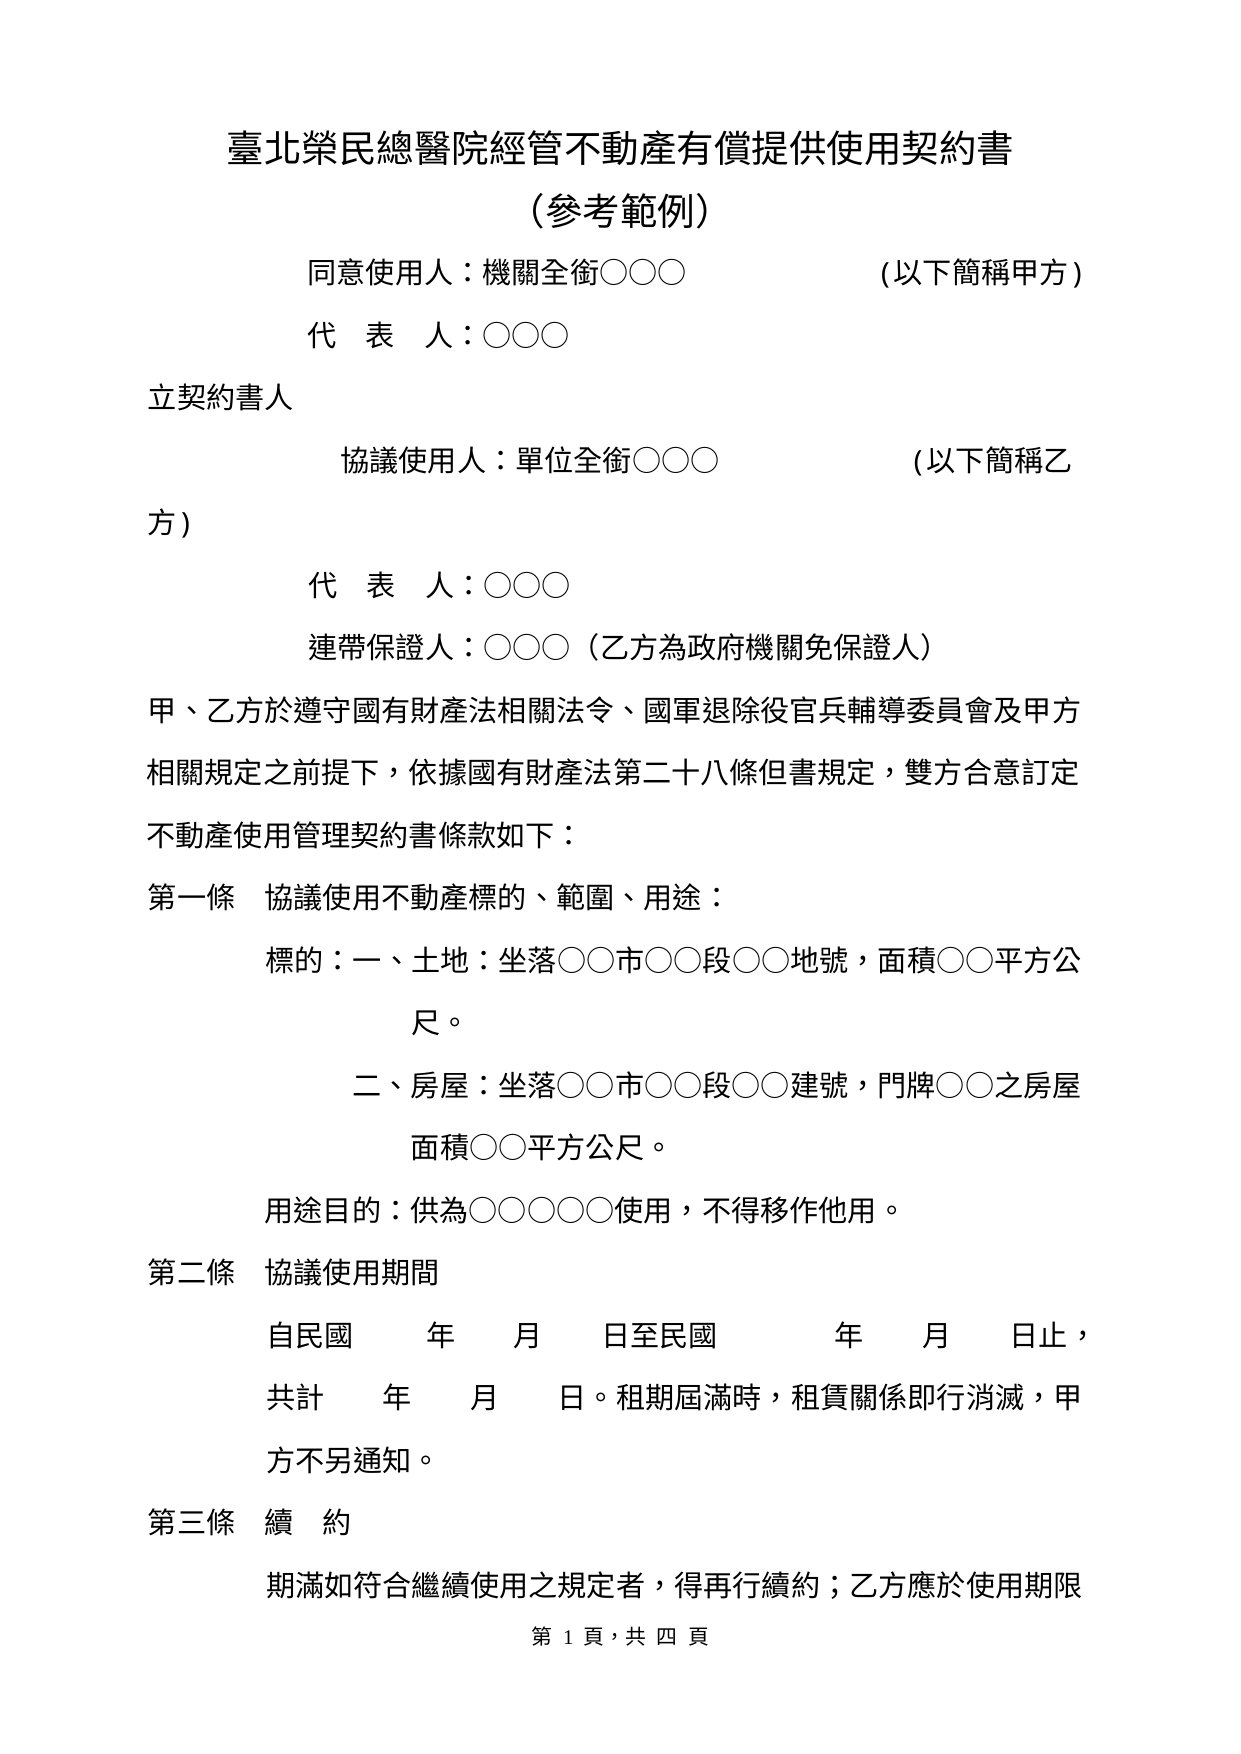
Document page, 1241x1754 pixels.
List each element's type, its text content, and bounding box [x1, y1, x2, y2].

text 臺北榮民總醫院經管不動產有償提供使用契約書 [148, 104, 1092, 167]
text （參考範例） [148, 167, 1092, 229]
text 二、房屋：坐落○○市○○段○○建號，門牌○○之房屋面積○○平方公尺。 [352, 1042, 1092, 1167]
text 甲、乙方於遵守國有財產法相關法令、國軍退除役官兵輔導委員會及甲方相關規定之前提下，依據國有財產法第二十八條但書規定，雙方合意訂定不動產使用管理契約書條款如下： [146, 667, 1092, 854]
text 標的：一、土地：坐落○○市○○段○○地號，面積○○平方公尺。 [265, 917, 1092, 1042]
text [85, 19, 235, 70]
text 自民國 年 月 日至民國 年 月 日止，共計 年 月 日。租期屆滿時，租賃關係即行消滅，甲方不另通知。 [266, 1292, 1092, 1479]
text 協議使用人：單位全銜○○○ (以下簡稱乙方) [148, 417, 1092, 542]
text 第一條 協議使用不動產標的、範圍、用途： [148, 854, 1092, 917]
text 第三條 續 約 [148, 1479, 1092, 1542]
text 用途目的：供為○○○○○使用，不得移作他用。 [148, 1167, 1092, 1229]
text 同意使用人：機關全銜○○○ (以下簡稱甲方) 代 表 人：○○○ [307, 229, 1092, 354]
text 第二條 協議使用期間 [148, 1229, 1092, 1292]
text 期滿如符合繼續使用之規定者，得再行續約；乙方應於使用期限 [266, 1542, 1092, 1604]
text 立契約書人 [148, 354, 1092, 417]
text 代 表 人：○○○ [148, 542, 1092, 604]
text 連帶保證人：○○○（乙方為政府機關免保證人） [148, 604, 1092, 667]
